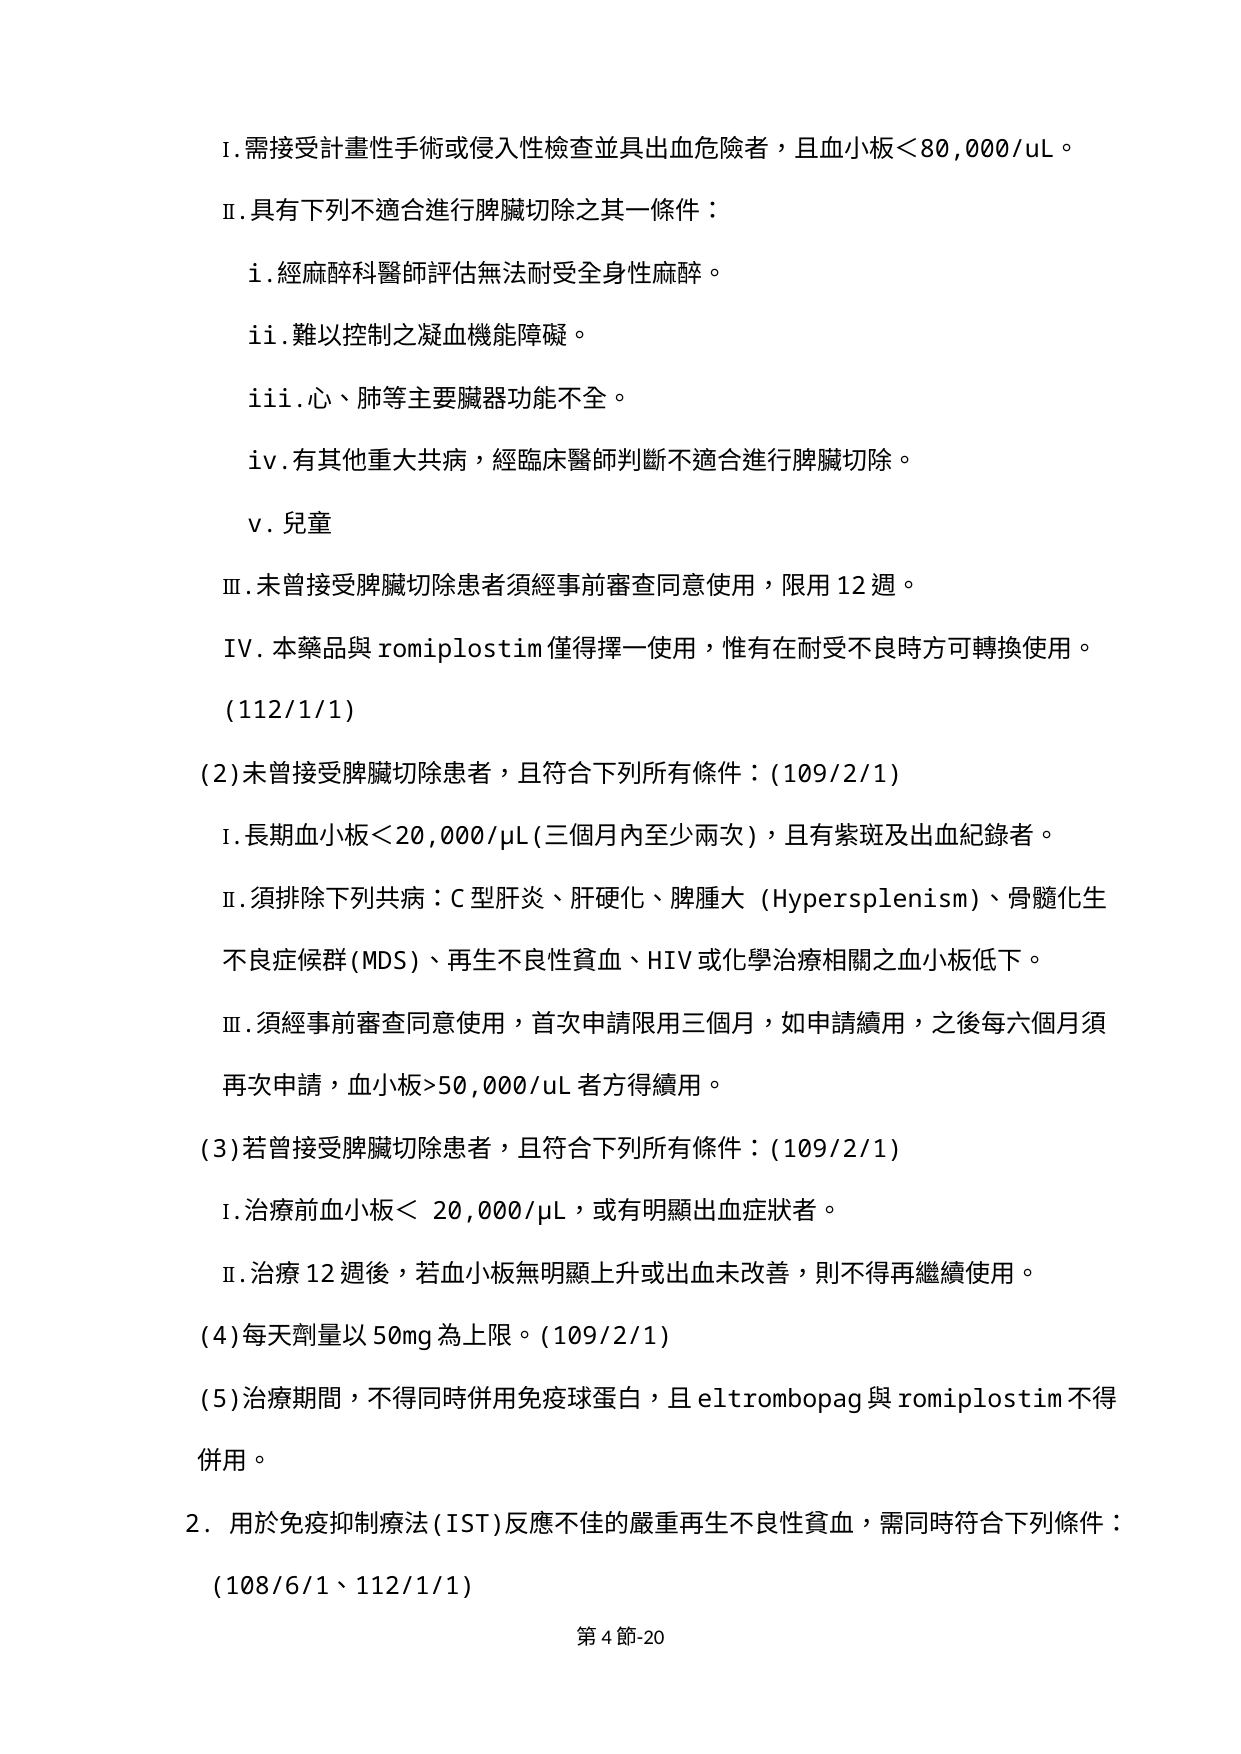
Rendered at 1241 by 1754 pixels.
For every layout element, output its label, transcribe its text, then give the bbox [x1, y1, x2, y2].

text (5)治療期間，不得同時併用免疫球蛋白，且eltrombopag與romiplostim不得併用。 [197, 1354, 1122, 1479]
text iv.有其他重大共病，經臨床醫師判斷不適合進行脾臟切除。 [247, 417, 1122, 479]
text i.經麻醉科醫師評估無法耐受全身性麻醉。 [247, 229, 1122, 292]
text Ⅰ.需接受計畫性手術或侵入性檢查並具出血危險者，且血小板＜80,000/uL。 [222, 104, 1122, 167]
text ii.難以控制之凝血機能障礙。 [247, 292, 1122, 354]
text Ⅲ.未曾接受脾臟切除患者須經事前審查同意使用，限用12週。 [222, 542, 1122, 604]
text (4)每天劑量以50mg為上限。(109/2/1) [197, 1292, 1122, 1354]
text v. 兒童 [247, 479, 1122, 542]
text Ⅰ.長期血小板＜20,000/μL(三個月內至少兩次)，且有紫斑及出血紀錄者。 [222, 792, 1122, 854]
text (2)未曾接受脾臟切除患者，且符合下列所有條件：(109/2/1) [197, 729, 1122, 792]
text Ⅱ.須排除下列共病：C型肝炎、肝硬化、脾腫大 (Hypersplenism)、骨髓化生不良症候群(MDS)、再生不良性貧血、HIV或化學治療相關之血小板低下。 [222, 854, 1122, 979]
text 2. 用於免疫抑制療法(IST)反應不佳的嚴重再生不良性貧血，需同時符合下列條件：(108/6/1、112/1/1) [184, 1479, 1122, 1604]
text Ⅱ.具有下列不適合進行脾臟切除之其一條件： [222, 167, 1122, 229]
text iii.心、肺等主要臟器功能不全。 [247, 354, 1122, 417]
text Ⅲ.須經事前審查同意使用，首次申請限用三個月，如申請續用，之後每六個月須再次申請，血小板>50,000/uL者方得續用。 [222, 979, 1122, 1104]
text Ⅰ.治療前血小板＜ 20,000/μL，或有明顯出血症狀者。 [222, 1167, 1122, 1229]
text (3)若曾接受脾臟切除患者，且符合下列所有條件：(109/2/1) [197, 1104, 1122, 1167]
text Ⅱ.治療12週後，若血小板無明顯上升或出血未改善，則不得再繼續使用。 [222, 1229, 1122, 1292]
text IV. 本藥品與romiplostim僅得擇一使用，惟有在耐受不良時方可轉換使用。(112/1/1) [222, 604, 1122, 729]
